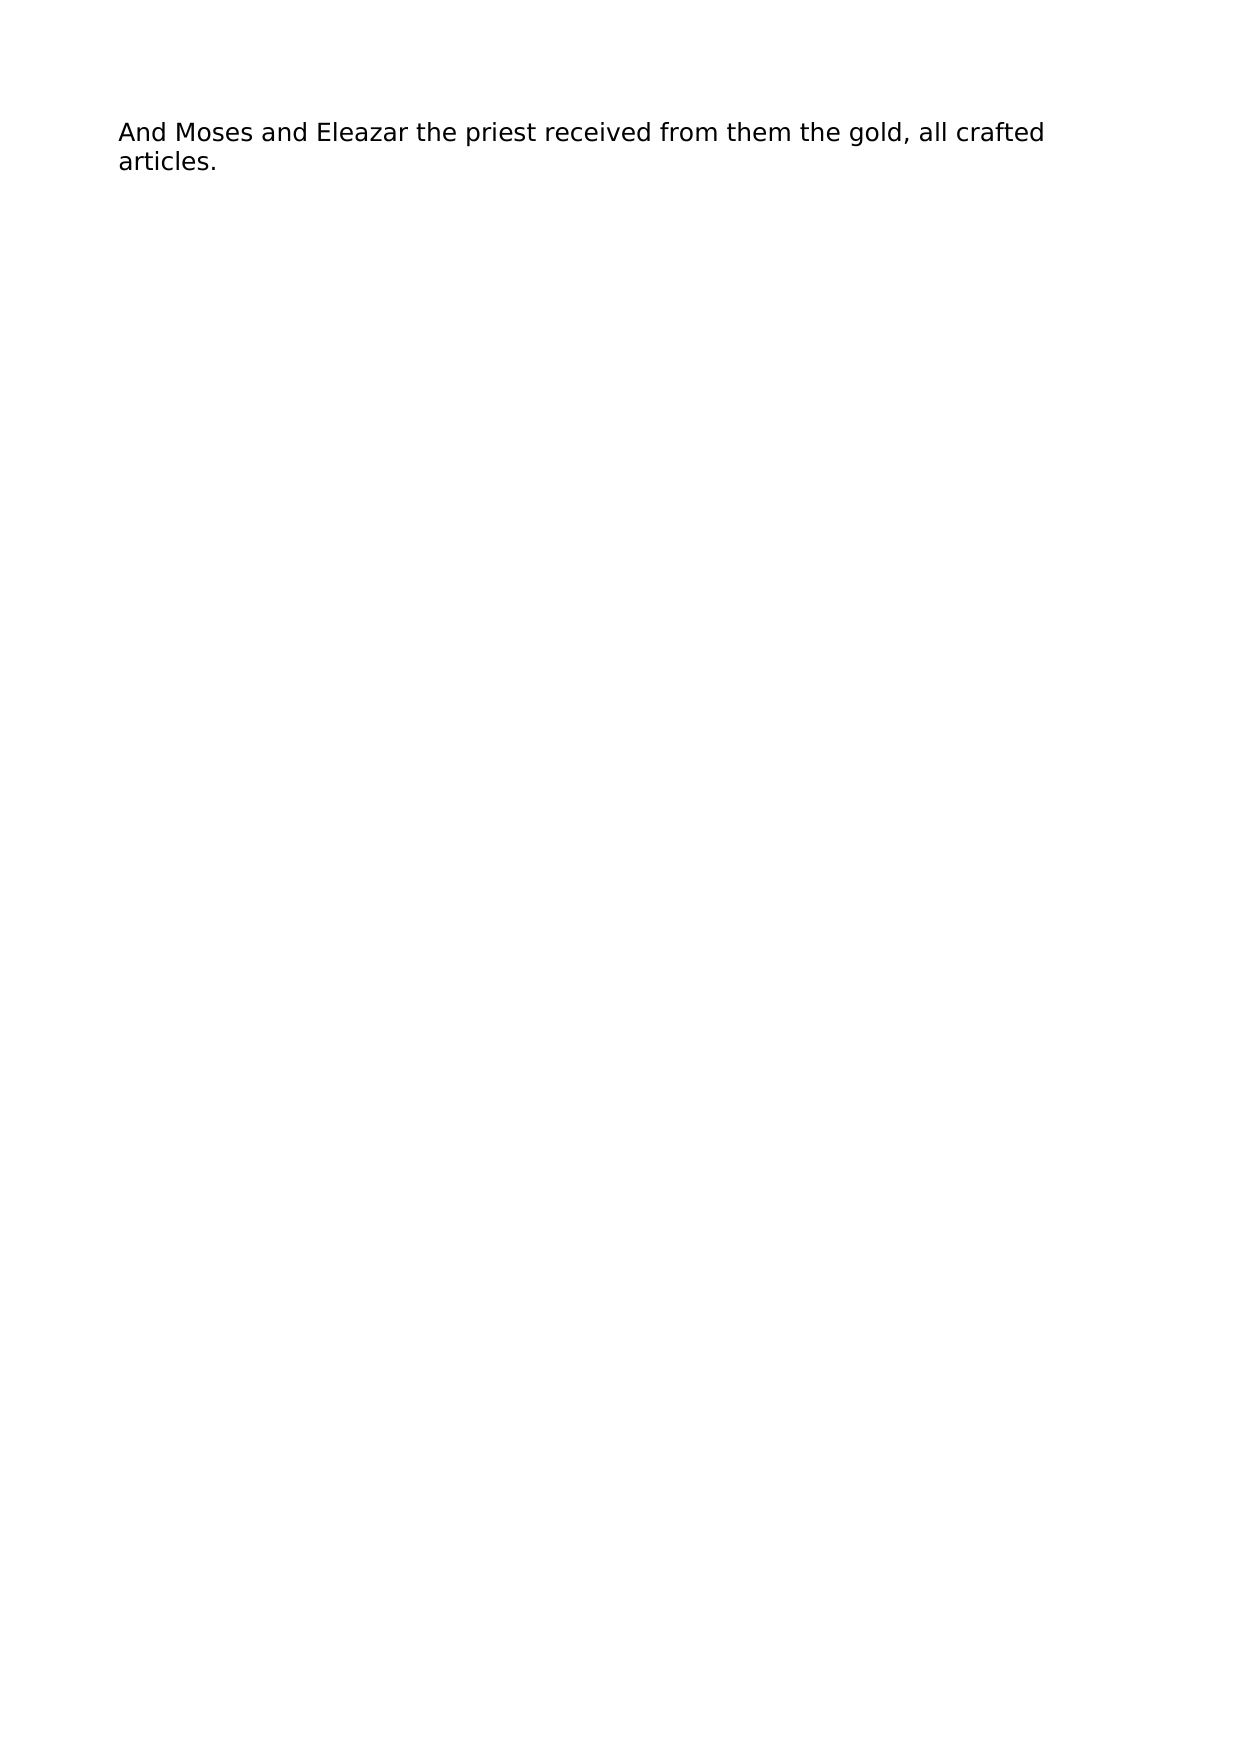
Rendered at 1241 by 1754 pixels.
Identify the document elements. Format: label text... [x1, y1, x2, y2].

text And Moses and Eleazar the priest received from them the gold, all crafted articles. [118, 118, 1122, 176]
